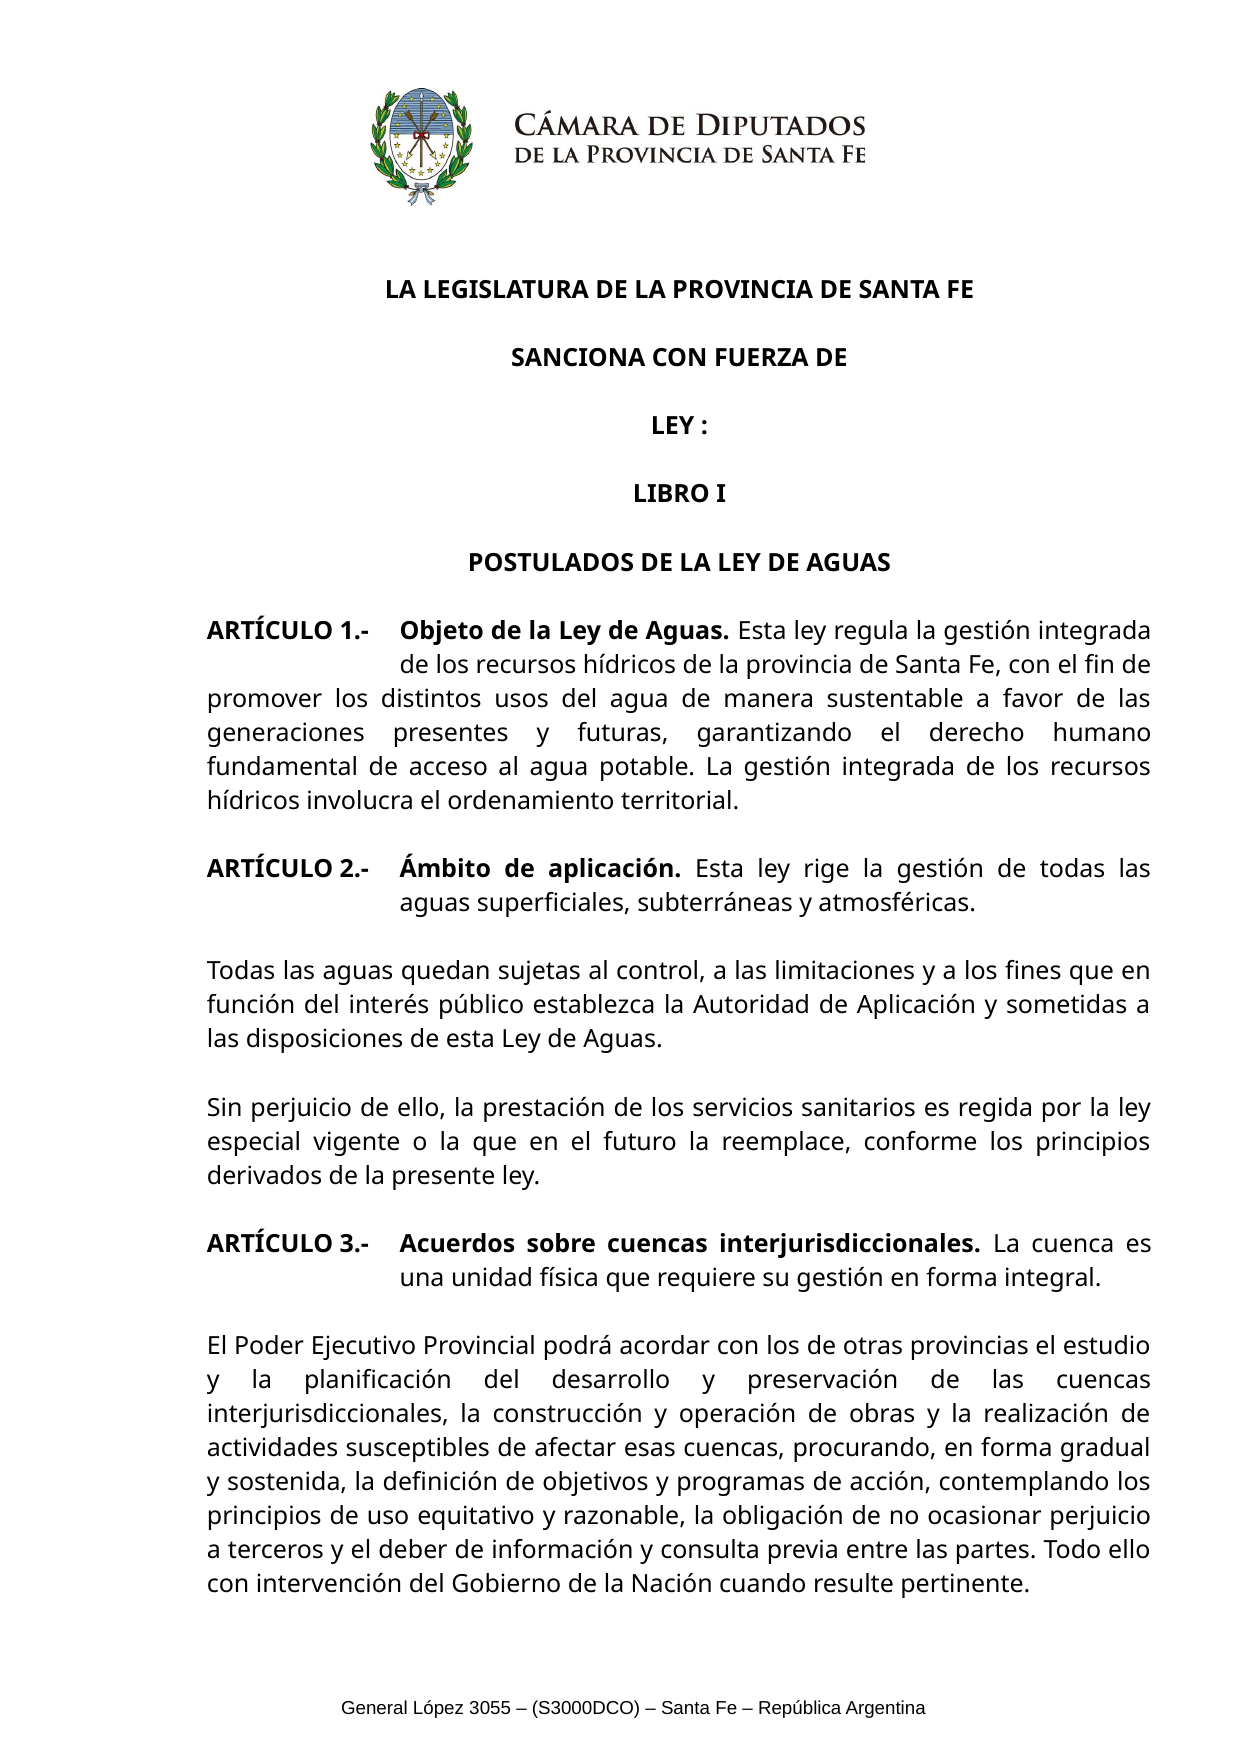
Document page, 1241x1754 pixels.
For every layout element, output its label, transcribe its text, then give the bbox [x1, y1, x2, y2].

table_header ARTÍCULO 2.- [207, 851, 399, 901]
text Sin perjuicio de ello, la prestación de los servicios sanitarios es regida por la ley especial vigente o la que en el futuro la reemplace, conforme los principios derivados de la presente ley. [207, 1089, 1152, 1191]
text Acuerdos sobre cuencas interjurisdiccionales. La cuenca es una unidad física que requiere su gestión en forma integral. [207, 1225, 1152, 1293]
text El Poder Ejecutivo Provincial podrá acordar con los de otras provincias el estudio y la planificación del desarrollo y preservación de las cuencas interjurisdiccionales, la construcción y operación de obras y la realización de actividades susceptibles de afectar esas cuencas, procurando, en forma gradual y sostenida, la definición de objetivos y programas de acción, contemplando los principios de uso equitativo y razonable, la obligación de no ocasionar perjuicio a terceros y el deber de información y consulta previa entre las partes. Todo ello con intervención del Gobierno de la Nación cuando resulte pertinente. [207, 1328, 1152, 1600]
text POSTULADOS DE LA LEY DE AGUAS [207, 544, 1152, 578]
text SANCIONA CON FUERZA DE [207, 340, 1152, 374]
text LA LEGISLATURA DE LA PROVINCIA DE SANTA FE [207, 272, 1152, 306]
text Objeto de la Ley de Aguas. Esta ley regula la gestión integrada de los recursos hídricos de la provincia de Santa Fe, con el fin de promover los distintos usos del agua de manera sustentable a favor de las generaciones presentes y futuras, garantizando el derecho humano fundamental de acceso al agua potable. La gestión integrada de los recursos hídricos involucra el ordenamiento territorial. [207, 612, 1152, 817]
table_header ARTÍCULO 1.- [207, 612, 399, 663]
table_header ARTÍCULO 3.- [207, 1225, 399, 1276]
text LIBRO I [207, 476, 1152, 510]
text LEY : [207, 408, 1152, 442]
picture [370, 88, 866, 210]
text Todas las aguas quedan sujetas al control, a las limitaciones y a los fines que en función del interés público establezca la Autoridad de Aplicación y sometidas a las disposiciones de esta Ley de Aguas. [207, 953, 1152, 1055]
text Ámbito de aplicación. Esta ley rige la gestión de todas las aguas superficiales, subterráneas y atmosféricas. [207, 851, 1152, 919]
